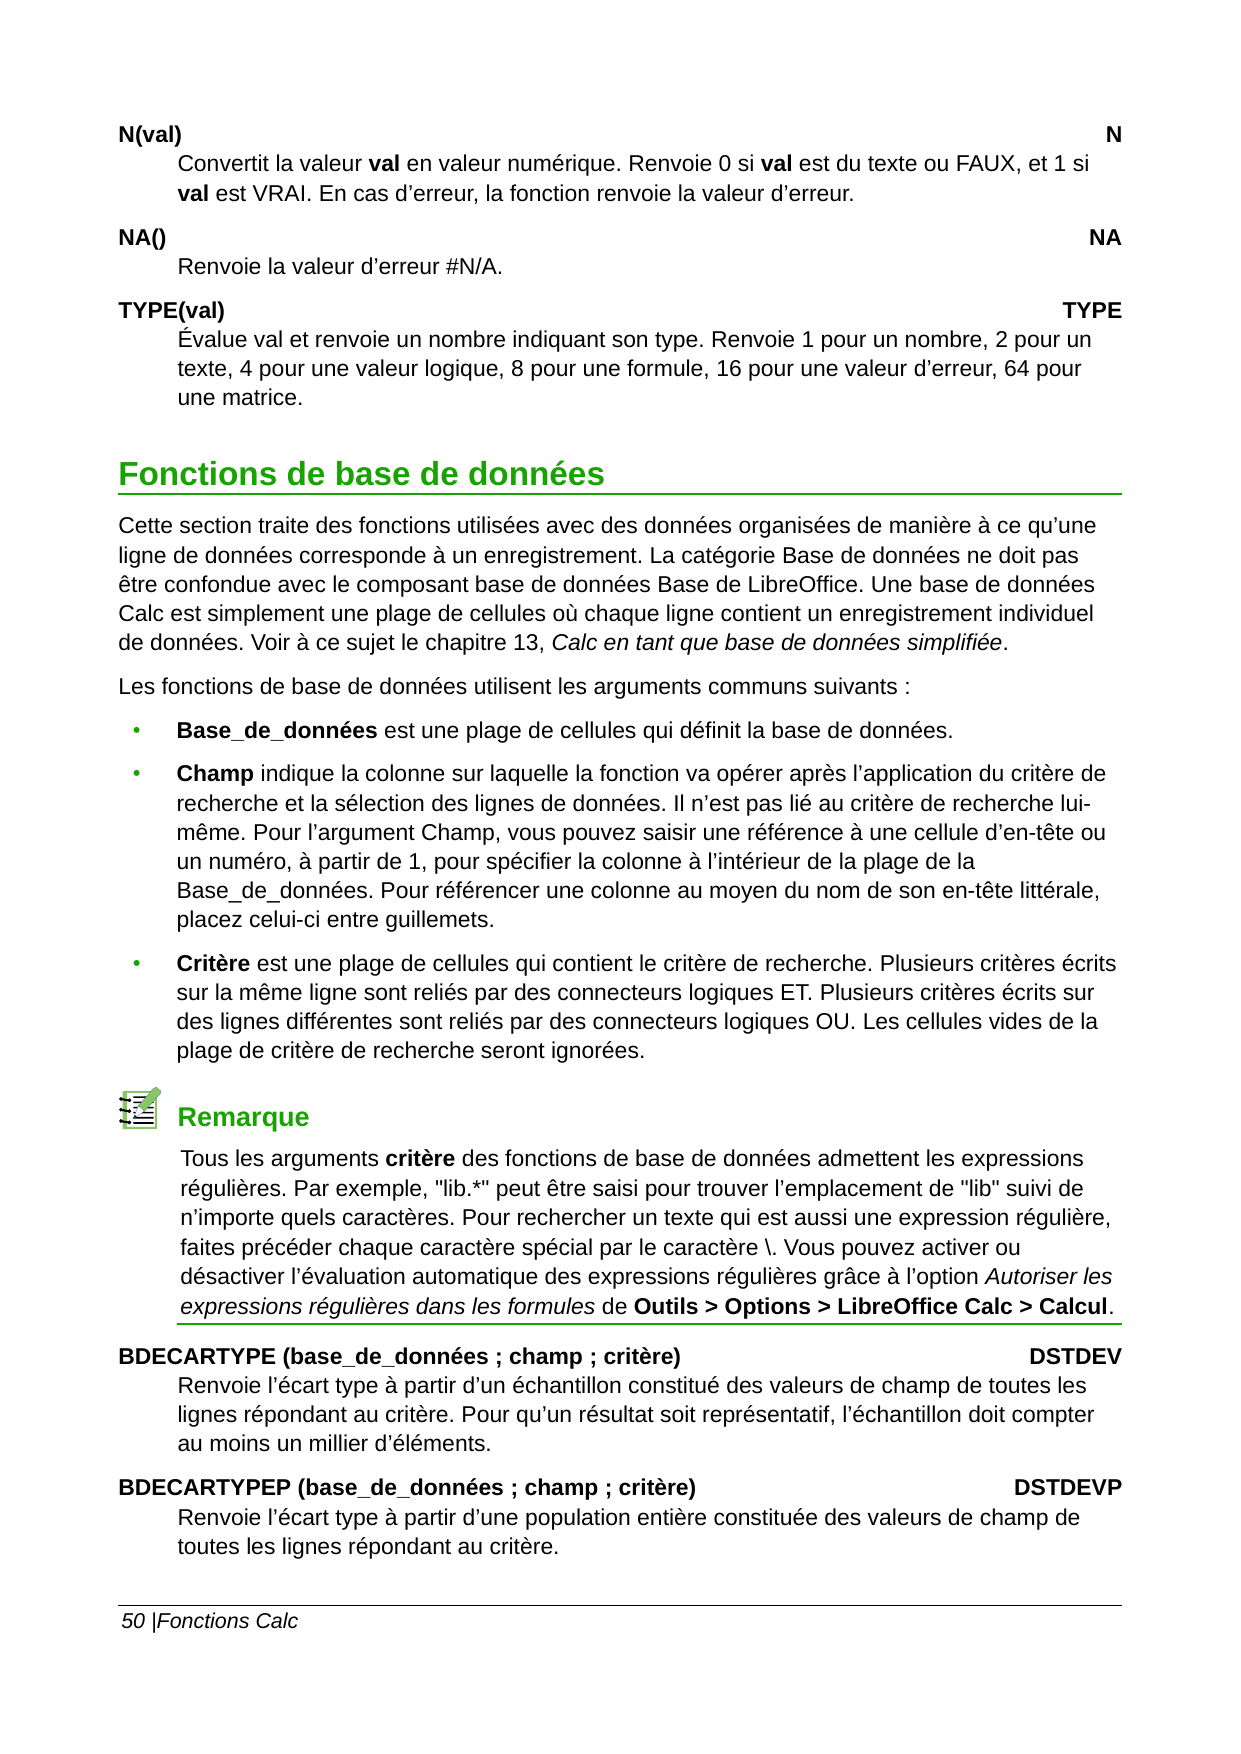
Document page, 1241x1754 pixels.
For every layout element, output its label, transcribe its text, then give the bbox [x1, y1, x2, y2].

text BDECARTYPEP (base_de_données ; champ ; critère) DSTDEVP [118, 1471, 1122, 1501]
text Les fonctions de base de données utilisent les arguments communs suivants : [118, 670, 1122, 699]
list Renvoie l’écart type à partir d’une population entière constituée des valeurs de champ de toutes les lignes répondant au critère. [177, 1501, 1122, 1559]
text N(val) N [118, 118, 1122, 148]
list Convertit la valeur val en valeur numérique. Renvoie 0 si val est du texte ou FAUX, et 1 si val est VRAI. En cas d’erreur, la fonction renvoie la valeur d’erreur. [177, 148, 1122, 206]
list Évalue val et renvoie un nombre indiquant son type. Renvoie 1 pour un nombre, 2 pour un texte, 4 pour une valeur logique, 8 pour une formule, 16 pour une valeur d’erreur, 64 pour une matrice. [177, 323, 1122, 411]
text TYPE(val) TYPE [118, 294, 1122, 323]
text BDECARTYPE (base_de_données ; champ ; critère) DSTDEV [118, 1339, 1122, 1369]
subtitle Fonctions de base de données [118, 454, 1122, 493]
list Base_de_données est une plage de cellules qui définit la base de données. [133, 714, 1122, 743]
list Renvoie la valeur d’erreur #N/A. [177, 250, 1122, 279]
list Critère est une plage de cellules qui contient le critère de recherche. Plusieurs critères écrits sur la même ligne sont reliés par des connecteurs logiques ET. Plusieurs critères écrits sur des lignes différentes sont reliés par des connecteurs logiques OU. Les cellules vides de la plage de critère de recherche seront ignorées. [133, 947, 1122, 1064]
text NA() NA [118, 221, 1122, 250]
text Tous les arguments critère des fonctions de base de données admettent les expressions régulières. Par exemple, "lib.*" peut être saisi pour trouver l’emplacement de "lib" suivi de n’importe quels caractères. Pour rechercher un texte qui est aussi une expression régulière, faites précéder chaque caractère spécial par le caractère \. Vous pouvez activer ou désactiver l’évaluation automatique des expressions régulières grâce à l’option Autoriser les expressions régulières dans les formules de Outils > Options > LibreOffice Calc > Calcul. [177, 1140, 1122, 1323]
list Remarque [118, 1086, 1122, 1132]
list Renvoie l’écart type à partir d’un échantillon constitué des valeurs de champ de toutes les lignes répondant au critère. Pour qu’un résultat soit représentatif, l’échantillon doit compter au moins un millier d’éléments. [177, 1369, 1122, 1457]
text Cette section traite des fonctions utilisées avec des données organisées de manière à ce qu’une ligne de données corresponde à un enregistrement. La catégorie Base de données ne doit pas être confondue avec le composant base de données Base de LibreOffice. Une base de données Calc est simplement une plage de cellules où chaque ligne contient un enregistrement individuel de données. Voir à ce sujet le chapitre 13, Calc en tant que base de données simplifiée. [118, 509, 1122, 655]
list Champ indique la colonne sur laquelle la fonction va opérer après l’application du critère de recherche et la sélection des lignes de données. Il n’est pas lié au critère de recherche lui-même. Pour l’argument Champ, vous pouvez saisir une référence à une cellule d’en-tête ou un numéro, à partir de 1, pour spécifier la colonne à l’intérieur de la plage de la Base_de_données. Pour référencer une colonne au moyen du nom de son en-tête littérale, placez celui-ci entre guillemets. [133, 757, 1122, 932]
